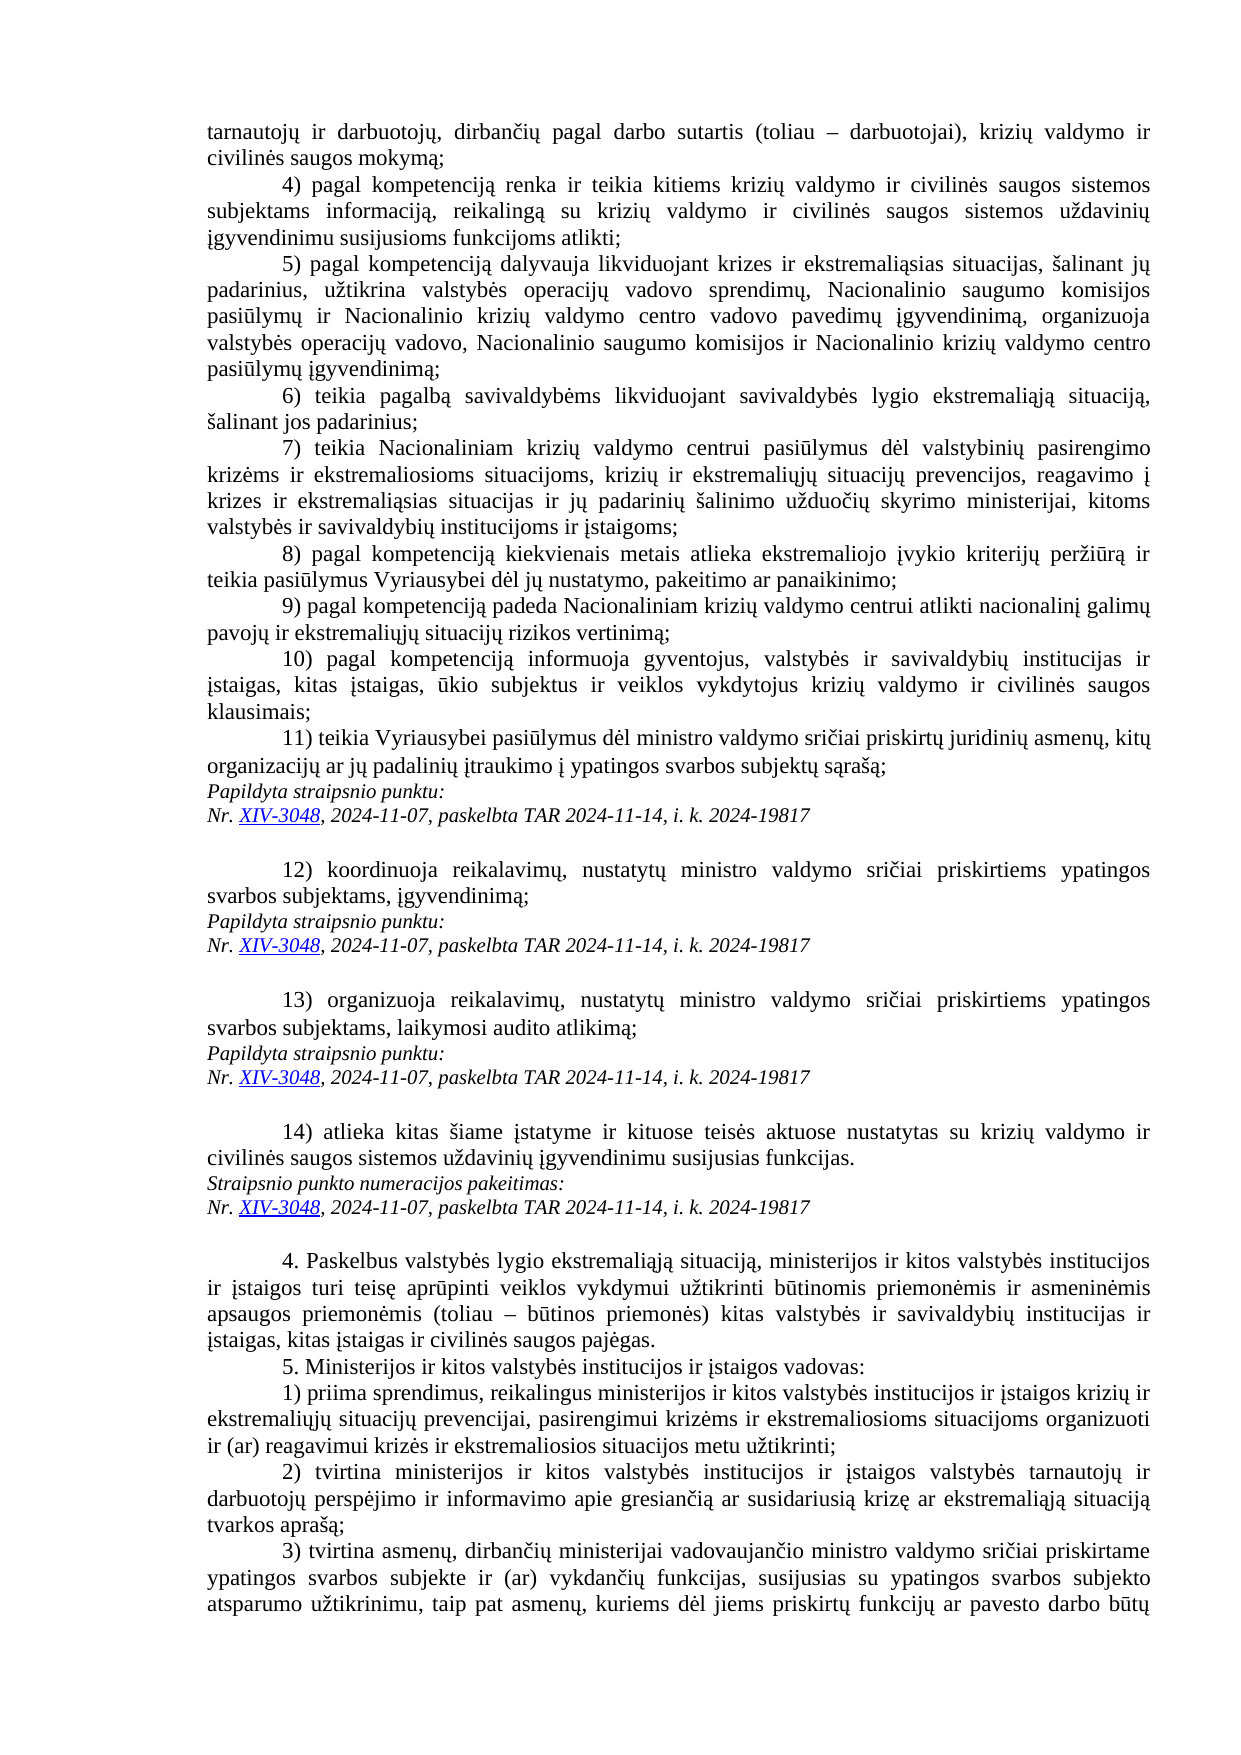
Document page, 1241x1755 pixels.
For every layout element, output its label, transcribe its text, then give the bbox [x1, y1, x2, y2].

text Nr. XIV-3048, 2024-11-07, paskelbta TAR 2024-11-14, i. k. 2024-19817 [207, 1065, 1152, 1089]
text 1) priima sprendimus, reikalingus ministerijos ir kitos valstybės institucijos ir įstaigos krizių ir ekstremaliųjų situacijų prevencijai, pasirengimui krizėms ir ekstremaliosioms situacijoms organizuoti ir (ar) reagavimui krizės ir ekstremaliosios situacijos metu užtikrinti; [207, 1379, 1152, 1458]
text Straipsnio punkto numeracijos pakeitimas: [207, 1171, 1152, 1194]
text Nr. XIV-3048, 2024-11-07, paskelbta TAR 2024-11-14, i. k. 2024-19817 [207, 803, 1152, 827]
text 5) pagal kompetenciją dalyvauja likviduojant krizes ir ekstremaliąsias situacijas, šalinant jų padarinius, užtikrina valstybės operacijų vadovo sprendimų, Nacionalinio saugumo komisijos pasiūlymų ir Nacionalinio krizių valdymo centro vadovo pavedimų įgyvendinimą, organizuoja valstybės operacijų vadovo, Nacionalinio saugumo komisijos ir Nacionalinio krizių valdymo centro pasiūlymų įgyvendinimą; [207, 250, 1152, 382]
text Papildyta straipsnio punktu: [207, 779, 1152, 803]
text 3) tvirtina asmenų, dirbančių ministerijai vadovaujančio ministro valdymo sričiai priskirtame ypatingos svarbos subjekte ir (ar) vykdančių funkcijas, susijusias su ypatingos svarbos subjekto atsparumo užtikrinimu, taip pat asmenų, kuriems dėl jiems priskirtų funkcijų ar pavesto darbo būtų [207, 1537, 1152, 1616]
text Nr. XIV-3048, 2024-11-07, paskelbta TAR 2024-11-14, i. k. 2024-19817 [207, 1194, 1152, 1219]
text 6) teikia pagalbą savivaldybėms likviduojant savivaldybės lygio ekstremaliąją situaciją, šalinant jos padarinius; [207, 382, 1152, 434]
text 4. Paskelbus valstybės lygio ekstremaliąją situaciją, ministerijos ir kitos valstybės institucijos ir įstaigos turi teisę aprūpinti veiklos vykdymui užtikrinti būtinomis priemonėmis ir asmeninėmis apsaugos priemonėmis (toliau – būtinos priemonės) kitas valstybės ir savivaldybių institucijas ir įstaigas, kitas įstaigas ir civilinės saugos pajėgas. [207, 1247, 1152, 1353]
text Papildyta straipsnio punktu: [207, 1041, 1152, 1065]
text 11) teikia Vyriausybei pasiūlymus dėl ministro valdymo sričiai priskirtų juridinių asmenų, kitų organizacijų ar jų padalinių įtraukimo į ypatingos svarbos subjektų sąrašą; [207, 724, 1152, 779]
text 5. Ministerijos ir kitos valstybės institucijos ir įstaigos vadovas: [207, 1353, 1152, 1379]
text tarnautojų ir darbuotojų, dirbančių pagal darbo sutartis (toliau – darbuotojai), krizių valdymo ir civilinės saugos mokymą; [207, 118, 1152, 171]
text 12) koordinuoja reikalavimų, nustatytų ministro valdymo sričiai priskirtiems ypatingos svarbos subjektams, įgyvendinimą; [207, 856, 1152, 909]
text 4) pagal kompetenciją renka ir teikia kitiems krizių valdymo ir civilinės saugos sistemos subjektams informaciją, reikalingą su krizių valdymo ir civilinės saugos sistemos uždavinių įgyvendinimu susijusioms funkcijoms atlikti; [207, 171, 1152, 250]
text 2) tvirtina ministerijos ir kitos valstybės institucijos ir įstaigos valstybės tarnautojų ir darbuotojų perspėjimo ir informavimo apie gresiančią ar susidariusią krizę ar ekstremaliąją situaciją tvarkos aprašą; [207, 1458, 1152, 1537]
text Papildyta straipsnio punktu: [207, 909, 1152, 933]
text 9) pagal kompetenciją padeda Nacionaliniam krizių valdymo centrui atlikti nacionalinį galimų pavojų ir ekstremaliųjų situacijų rizikos vertinimą; [207, 592, 1152, 645]
text 10) pagal kompetenciją informuoja gyventojus, valstybės ir savivaldybių institucijas ir įstaigas, kitas įstaigas, ūkio subjektus ir veiklos vykdytojus krizių valdymo ir civilinės saugos klausimais; [207, 645, 1152, 724]
text 8) pagal kompetenciją kiekvienais metais atlieka ekstremaliojo įvykio kriterijų peržiūrą ir teikia pasiūlymus Vyriausybei dėl jų nustatymo, pakeitimo ar panaikinimo; [207, 540, 1152, 592]
text 13) organizuoja reikalavimų, nustatytų ministro valdymo sričiai priskirtiems ypatingos svarbos subjektams, laikymosi audito atlikimą; [207, 986, 1152, 1041]
text 14) atlieka kitas šiame įstatyme ir kituose teisės aktuose nustatytas su krizių valdymo ir civilinės saugos sistemos uždavinių įgyvendinimu susijusias funkcijas. [207, 1118, 1152, 1171]
text Nr. XIV-3048, 2024-11-07, paskelbta TAR 2024-11-14, i. k. 2024-19817 [207, 933, 1152, 957]
text 7) teikia Nacionaliniam krizių valdymo centrui pasiūlymus dėl valstybinių pasirengimo krizėms ir ekstremaliosioms situacijoms, krizių ir ekstremaliųjų situacijų prevencijos, reagavimo į krizes ir ekstremaliąsias situacijas ir jų padarinių šalinimo užduočių skyrimo ministerijai, kitoms valstybės ir savivaldybių institucijoms ir įstaigoms; [207, 434, 1152, 540]
